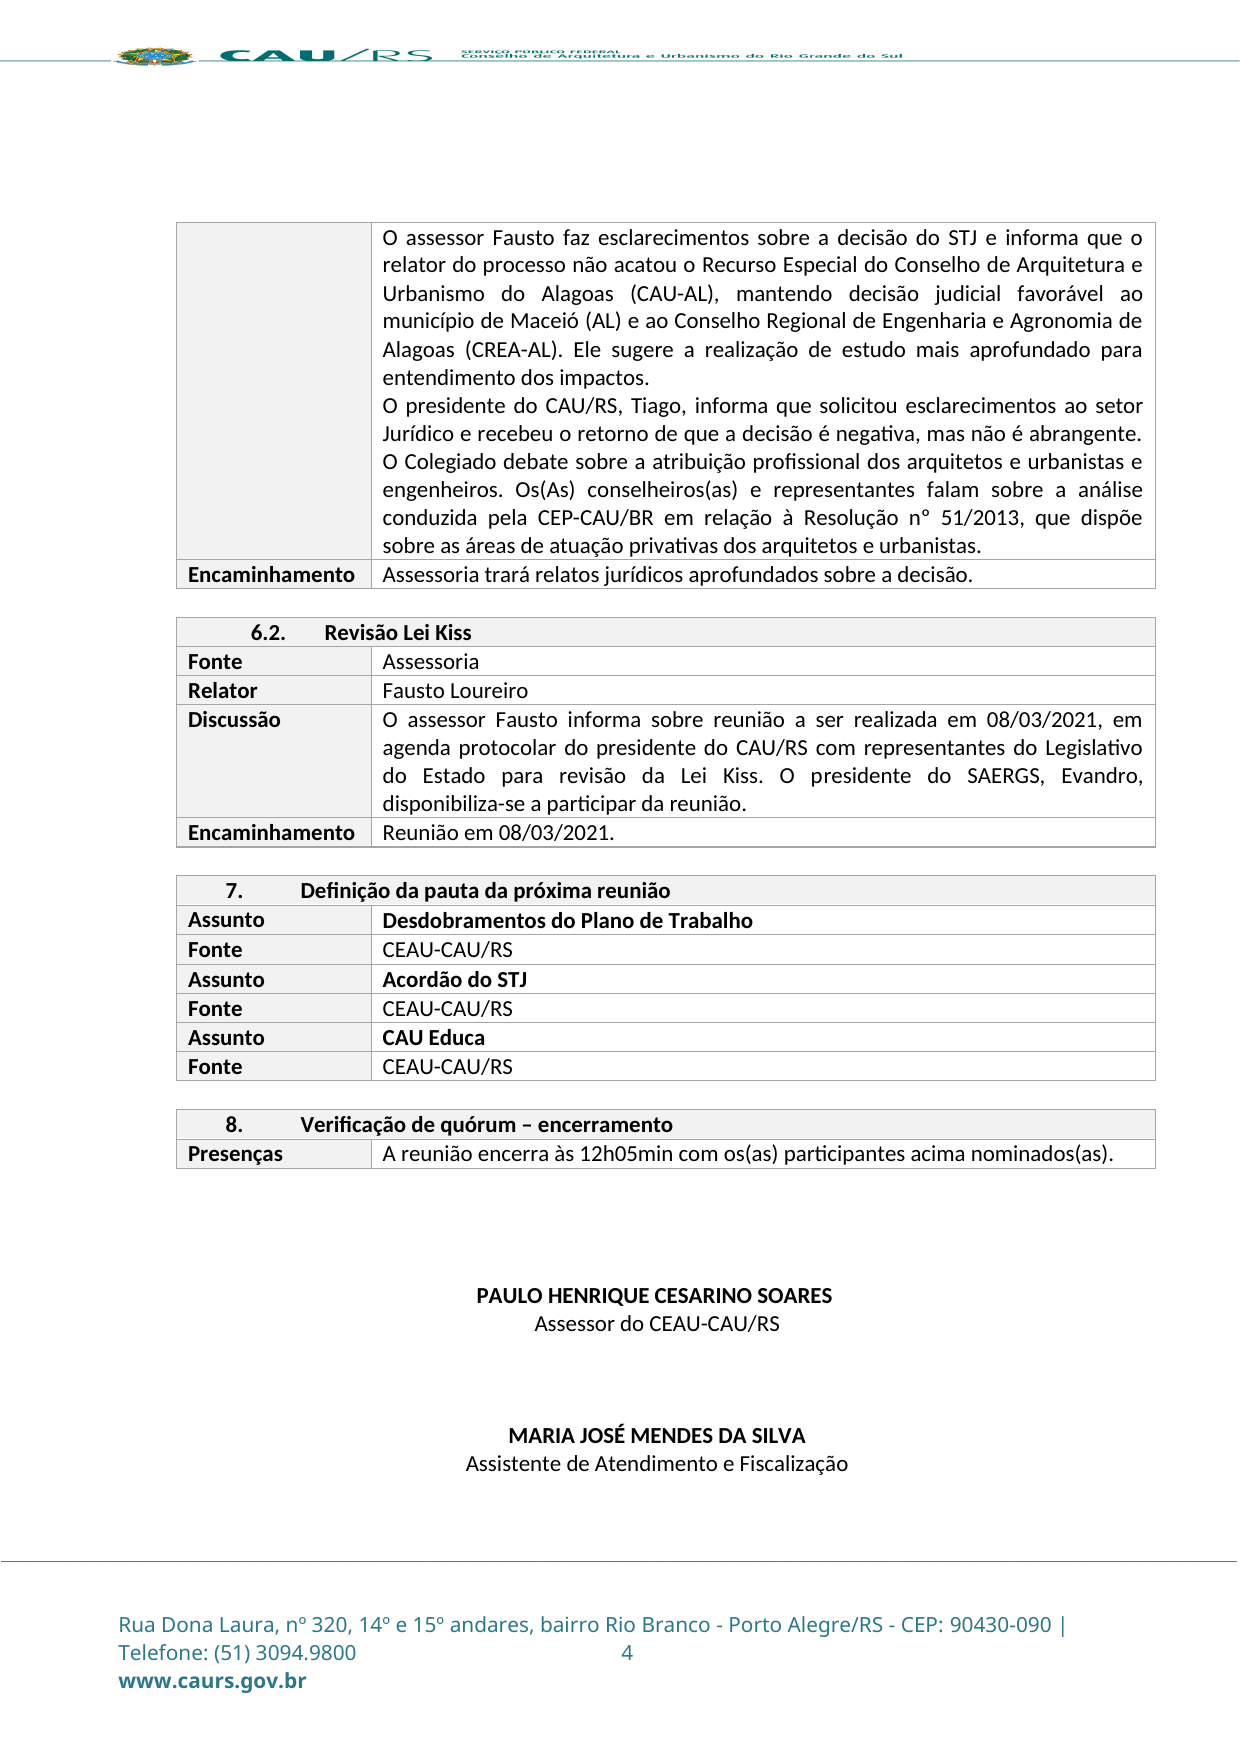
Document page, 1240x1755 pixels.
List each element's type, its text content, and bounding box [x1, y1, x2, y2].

table_cell [1156, 1051, 1240, 1080]
table_cell MARIA JOSÉ MENDES DA SILVA Assistente de Atendimento e Fiscalização [177, 1421, 1137, 1486]
table_cell [1156, 964, 1240, 993]
table_cell A reunião encerra às 12h05min com os(as) participantes acima nominados(as). [372, 1140, 1155, 1168]
table_cell Encaminhamento [177, 818, 371, 846]
table_cell [1155, 588, 1240, 617]
table_cell [1156, 1022, 1240, 1051]
table_cell CEAU-CAU/RS [372, 935, 1155, 964]
table_cell [1156, 875, 1240, 904]
table_cell [1155, 1080, 1240, 1109]
table_cell Reunião em 08/03/2021. [372, 818, 1155, 846]
table_cell [177, 1081, 371, 1109]
table_cell [1156, 1109, 1240, 1138]
table_cell Relator [177, 676, 371, 704]
table_cell [1156, 222, 1240, 559]
table_cell Discussão [177, 705, 371, 817]
table_cell Acordão do STJ [372, 965, 1155, 993]
table_header PAULO HENRIQUE CESARINO SOARES Assessor do CEAU-CAU/RS [177, 1169, 1137, 1337]
table_cell [177, 848, 1155, 875]
table_cell Definição da pauta da próxima reunião [177, 876, 1155, 904]
table_cell Fonte [177, 1052, 371, 1080]
table_cell O assessor Fausto faz esclarecimentos sobre a decisão do STJ e informa que o relator do processo não acatou o Recurso Especial do Conselho de Arquitetura e Urbanismo do Alagoas (CAU-AL), mantendo decisão judicial favorável ao município de Maceió (AL) e ao Conselho Regional de Engenharia e Agronomia de Alagoas (CREA-AL). Ele sugere a realização de estudo mais aprofundado para entendimento dos impactos. O presidente do CAU/RS, Tiago, informa que solicitou esclarecimentos ao setor Jurídico e recebeu o retorno de que a decisão é negativa, mas não é abrangente. O Colegiado debate sobre a atribuição profissional dos arquitetos e urbanistas e engenheiros. Os(As) conselheiros(as) e representantes falam sobre a análise conduzida pela CEP-CAU/BR em relação à Resolução nº 51/2013, que dispõe sobre as áreas de atuação privativas dos arquitetos e urbanistas. [372, 223, 1155, 559]
table_cell [177, 1365, 1137, 1421]
table_cell Assessoria trará relatos jurídicos aprofundados sobre a decisão. [372, 560, 1155, 588]
table_cell [1156, 704, 1240, 817]
table_cell Fonte [177, 935, 371, 964]
table_cell [177, 1338, 1137, 1365]
table_cell Assunto [177, 965, 371, 993]
table_cell Verificação de quórum – encerramento [177, 1110, 1155, 1138]
table_cell CEAU-CAU/RS [372, 1052, 1155, 1080]
table_cell CAU Educa [372, 1023, 1155, 1051]
table_cell Assunto [177, 906, 371, 934]
table_cell O assessor Fausto informa sobre reunião a ser realizada em 08/03/2021, em agenda protocolar do presidente do CAU/RS com representantes do Legislativo do Estado para revisão da Lei Kiss. O presidente do SAERGS, Evandro, disponibiliza-se a participar da reunião. [372, 705, 1155, 817]
table_cell Presenças [177, 1140, 371, 1168]
table_cell [1156, 817, 1240, 846]
table_cell CEAU-CAU/RS [372, 994, 1155, 1022]
table_cell Fonte [177, 994, 371, 1022]
table_cell [1156, 617, 1240, 646]
table_cell [371, 1081, 1155, 1109]
table_cell Encaminhamento [177, 560, 371, 588]
table_cell Assessoria [372, 647, 1155, 675]
table_cell Fonte [177, 647, 371, 675]
table_cell [1156, 993, 1240, 1022]
table_cell [1156, 559, 1240, 588]
table_cell [1155, 846, 1240, 875]
table_cell [1156, 675, 1240, 704]
table_cell Assunto [177, 1023, 371, 1051]
table_cell [177, 223, 371, 559]
table_cell [1156, 646, 1240, 675]
table_cell [1156, 1139, 1240, 1168]
table_cell [1156, 934, 1240, 964]
table_cell Revisão Lei Kiss [177, 618, 1155, 646]
table_cell [177, 589, 1155, 617]
table_cell Fausto Loureiro [372, 676, 1155, 704]
table_cell Desdobramentos do Plano de Trabalho [372, 906, 1155, 934]
table_cell [1156, 905, 1240, 934]
